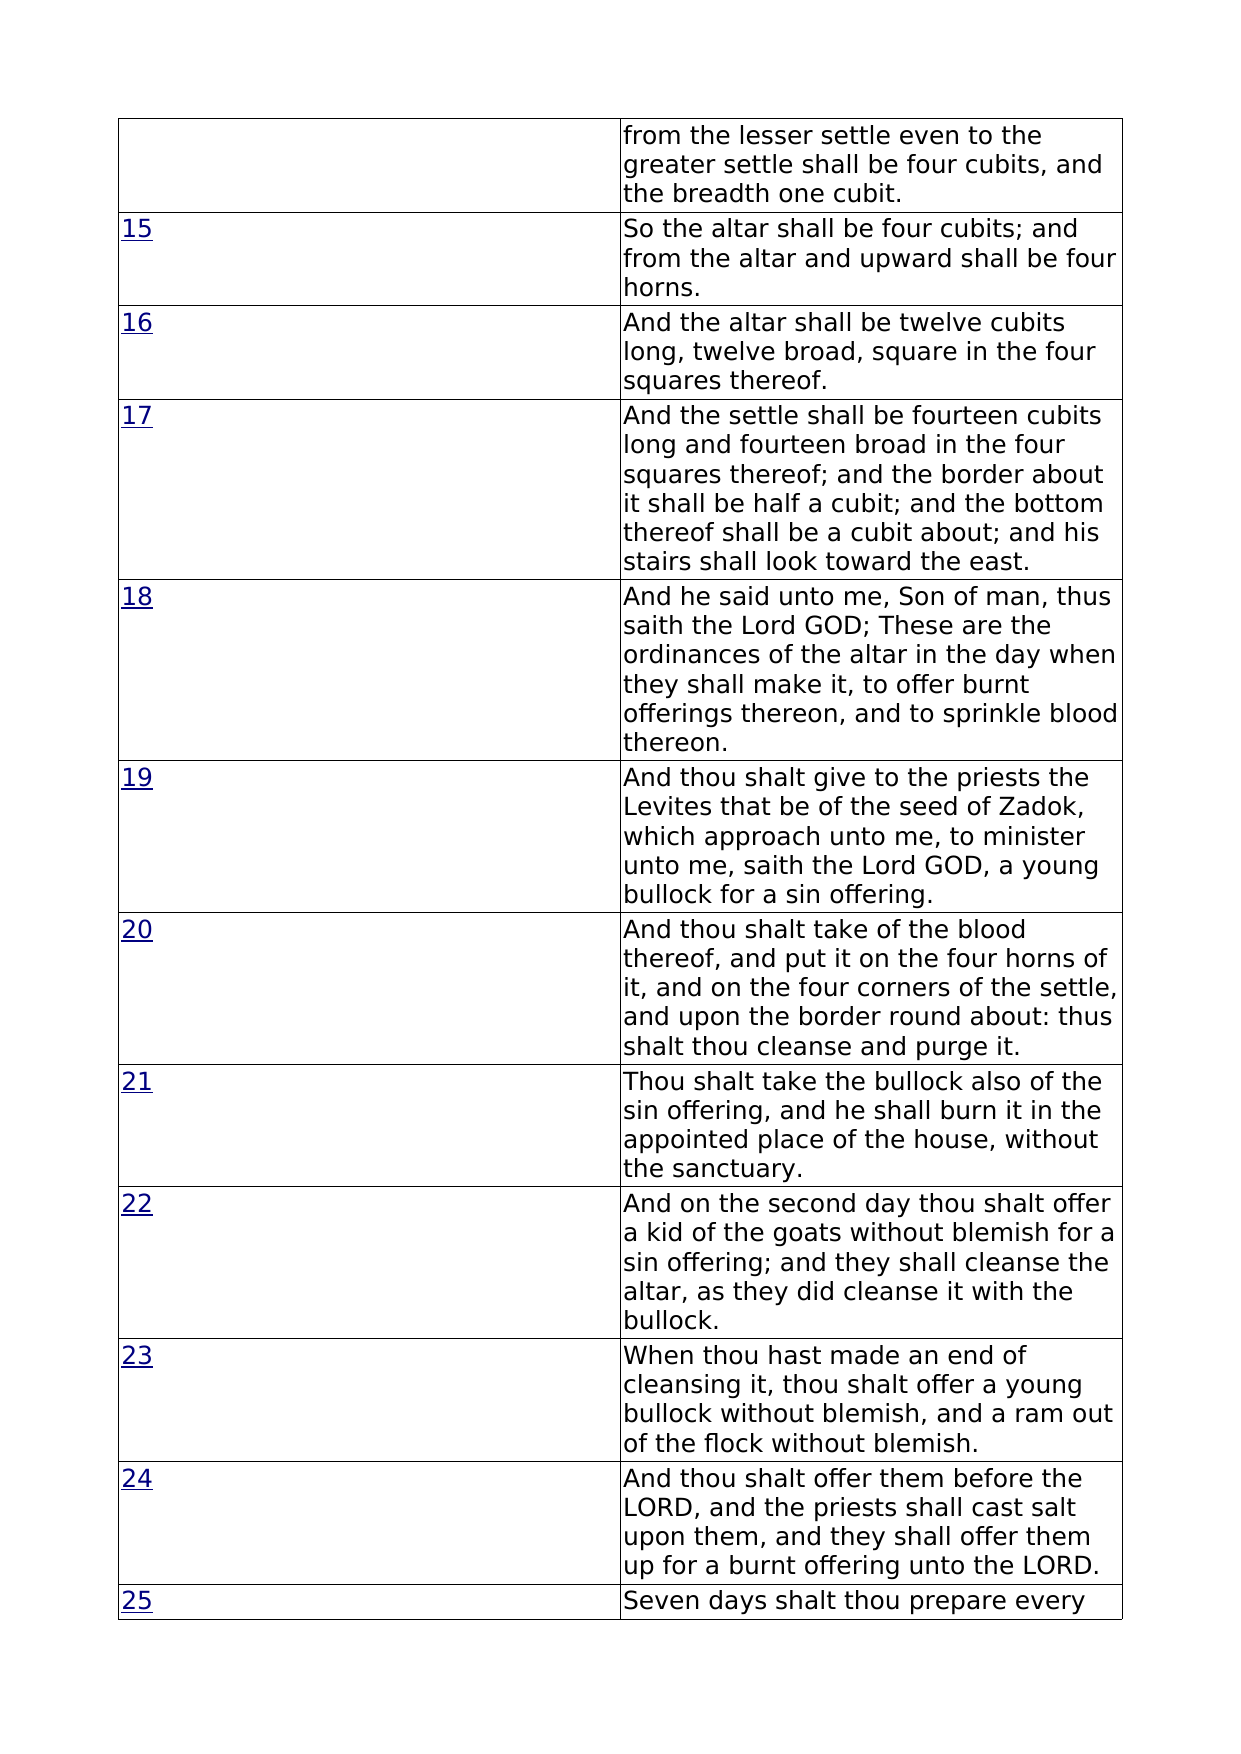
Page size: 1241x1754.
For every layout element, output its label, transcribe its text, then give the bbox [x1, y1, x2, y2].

table_cell So the altar shall be four cubits; and from the altar and upward shall be four horns. [621, 213, 1122, 305]
table_cell 25 [119, 1585, 620, 1618]
table_cell 23 [119, 1339, 620, 1461]
table_cell [119, 119, 620, 212]
table_cell 21 [119, 1065, 620, 1186]
table_cell 17 [119, 400, 620, 579]
table_cell And the altar shall be twelve cubits long, twelve broad, square in the four squares thereof. [621, 306, 1122, 398]
table_cell And the settle shall be fourteen cubits long and fourteen broad in the four squares thereof; and the border about it shall be half a cubit; and the bottom thereof shall be a cubit about; and his stairs shall look toward the east. [621, 400, 1122, 579]
table_cell And thou shalt give to the priests the Levites that be of the seed of Zadok, which approach unto me, to minister unto me, saith the Lord GOD, a young bullock for a sin offering. [621, 761, 1122, 912]
table_cell 16 [119, 306, 620, 398]
table_cell 20 [119, 913, 620, 1064]
table_cell from the lesser settle even to the greater settle shall be four cubits, and the breadth one cubit. [621, 119, 1122, 212]
table_cell 18 [119, 580, 620, 760]
table_cell And thou shalt take of the blood thereof, and put it on the four horns of it, and on the four corners of the settle, and upon the border round about: thus shalt thou cleanse and purge it. [621, 913, 1122, 1064]
table_cell When thou hast made an end of cleansing it, thou shalt offer a young bullock without blemish, and a ram out of the flock without blemish. [621, 1339, 1122, 1461]
table_cell 19 [119, 761, 620, 912]
table_cell 24 [119, 1462, 620, 1583]
table_cell 22 [119, 1187, 620, 1338]
table_cell 15 [119, 213, 620, 305]
table_cell And he said unto me, Son of man, thus saith the Lord GOD; These are the ordinances of the altar in the day when they shall make it, to offer burnt offerings thereon, and to sprinkle blood thereon. [621, 580, 1122, 760]
table_cell And on the second day thou shalt offer a kid of the goats without blemish for a sin offering; and they shall cleanse the altar, as they did cleanse it with the bullock. [621, 1187, 1122, 1338]
table_cell Thou shalt take the bullock also of the sin offering, and he shall burn it in the appointed place of the house, without the sanctuary. [621, 1065, 1122, 1186]
table_cell Seven days shalt thou prepare every [621, 1585, 1122, 1618]
table_cell And thou shalt offer them before the LORD, and the priests shall cast salt upon them, and they shall offer them up for a burnt offering unto the LORD. [621, 1462, 1122, 1583]
